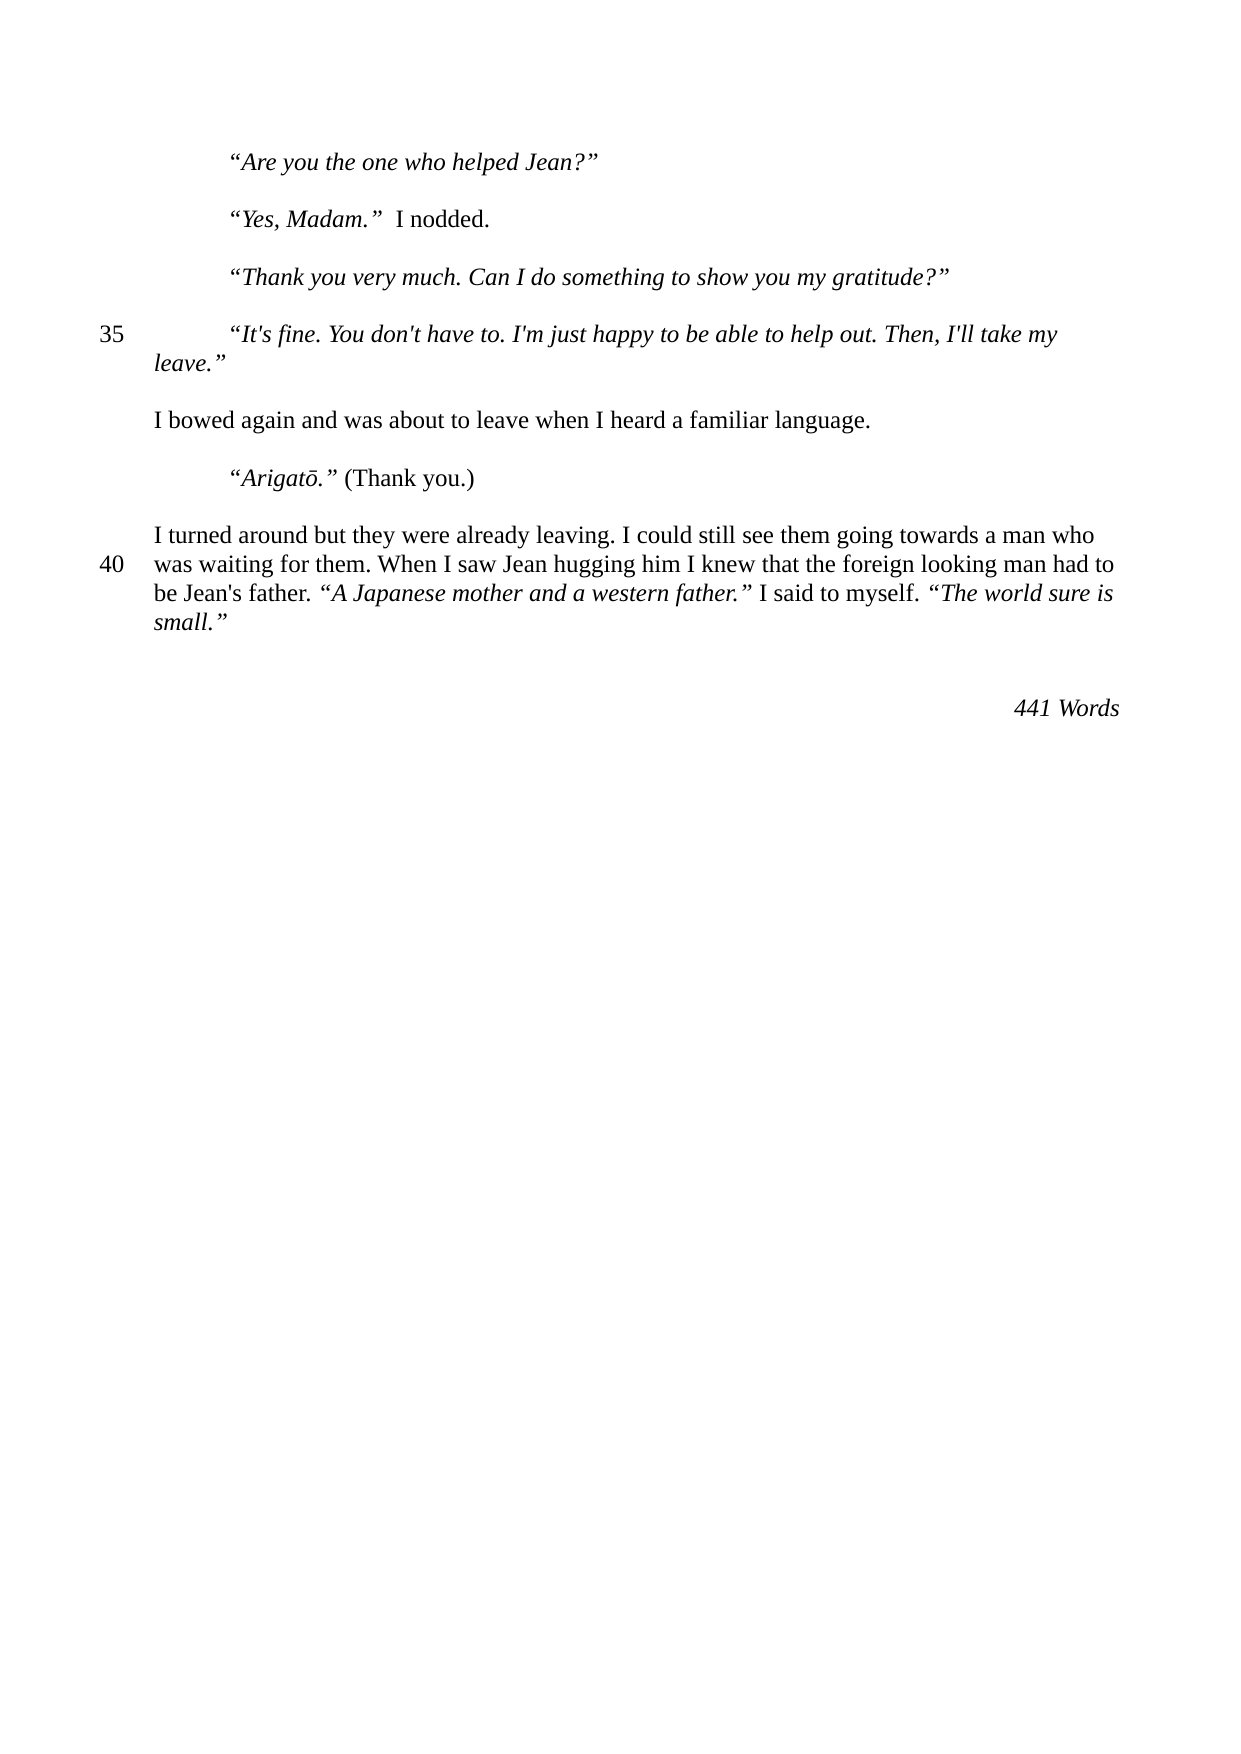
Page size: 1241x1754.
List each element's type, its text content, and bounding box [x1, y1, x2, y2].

text “It's fine. You don't have to. I'm just happy to be able to help out. Then, I'll take my leave.” [153, 319, 1122, 377]
text 441 Words [153, 693, 1122, 722]
text “Arigatō.” (Thank you.) [153, 463, 1122, 492]
text I bowed again and was about to leave when I heard a familiar language. [153, 406, 1122, 434]
text “Thank you very much. Can I do something to show you my gratitude?” [153, 262, 1122, 291]
text I turned around but they were already leaving. I could still see them going towards a man who was waiting for them. When I saw Jean hugging him I knew that the foreign looking man had to be Jean's father. “A Japanese mother and a western father.” I said to myself. “The world sure is small.” [153, 521, 1122, 636]
text “Are you the one who helped Jean?” [153, 147, 1122, 176]
text “Yes, Madam.” I nodded. [153, 204, 1122, 233]
